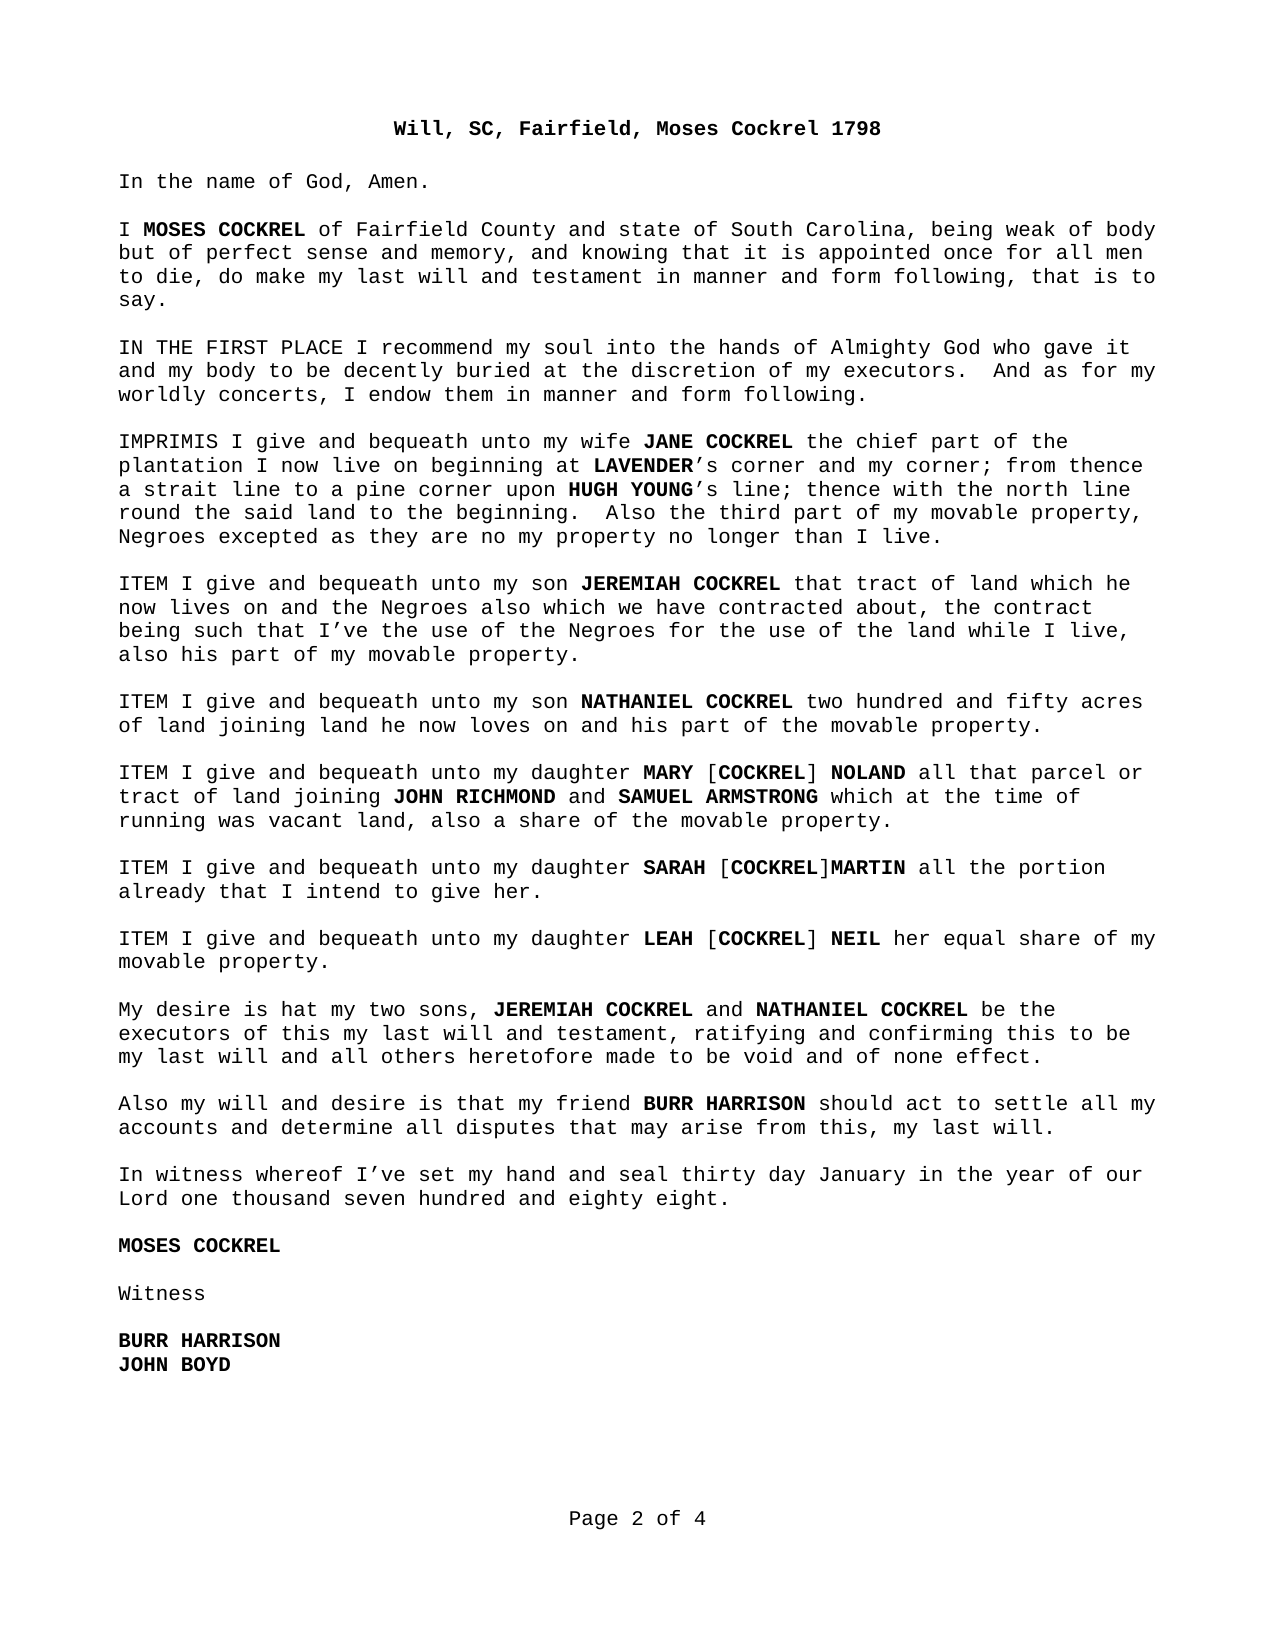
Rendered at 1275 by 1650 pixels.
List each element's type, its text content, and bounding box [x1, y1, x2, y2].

text ITEM I give and bequeath unto my son JEREMIAH COCKREL that tract of land which he now lives on and the Negroes also which we have contracted about, the contract being such that I’ve the use of the Negroes for the use of the land while I live, also his part of my movable property. [118, 573, 1157, 668]
text Also my will and desire is that my friend BURR HARRISON should act to settle all my accounts and determine all disputes that may arise from this, my last will. [118, 1093, 1157, 1141]
text IMPRIMIS I give and bequeath unto my wife JANE COCKREL the chief part of the plantation I now live on beginning at Lavender’s corner and my corner; from thence a strait line to a pine corner upon HUGH YOUNG’s line; thence with the north line round the said land to the beginning. Also the third part of my movable property, Negroes excepted as they are no my property no longer than I live. [118, 431, 1157, 549]
text My desire is hat my two sons, Jeremiah Cockrel and NATHANIEL COCKREL be the executors of this my last will and testament, ratifying and confirming this to be my last will and all others heretofore made to be void and of none effect. [118, 999, 1157, 1070]
text Burr Harrison [118, 1330, 1157, 1353]
text I MOSES COCKREL of Fairfield County and state of South Carolina, being weak of body but of perfect sense and memory, and knowing that it is appointed once for all men to die, do make my last will and testament in manner and form following, that is to say. [118, 218, 1157, 313]
text ITEM I give and bequeath unto my daughter LEAH [COCKREL] NEIL her equal share of my movable property. [118, 928, 1157, 975]
text ITEM I give and bequeath unto my son NATHANIEL COCKREL two hundred and fifty acres of land joining land he now loves on and his part of the movable property. [118, 691, 1157, 739]
text In witness whereof I’ve set my hand and seal thirty day January in the year of our Lord one thousand seven hundred and eighty eight. [118, 1164, 1157, 1212]
text John Boyd [118, 1353, 1157, 1377]
text In the name of God, Amen. [118, 171, 1157, 195]
text Moses Cockrel [118, 1235, 1157, 1259]
text ITEM I give and bequeath unto my daughter MARY [COCKREL] NOLAND all that parcel or tract of land joining JOHN RICHMOND and SAMUEL ARMSTRONG which at the time of running was vacant land, also a share of the movable property. [118, 762, 1157, 833]
text ITEM I give and bequeath unto my daughter SARAH [COCKREL]MARTIN all the portion already that I intend to give her. [118, 857, 1157, 904]
text Witness [118, 1283, 1157, 1306]
text IN THE FIRST PLACE I recommend my soul into the hands of Almighty God who gave it and my body to be decently buried at the discretion of my executors. And as for my worldly concerts, I endow them in manner and form following. [118, 337, 1157, 408]
